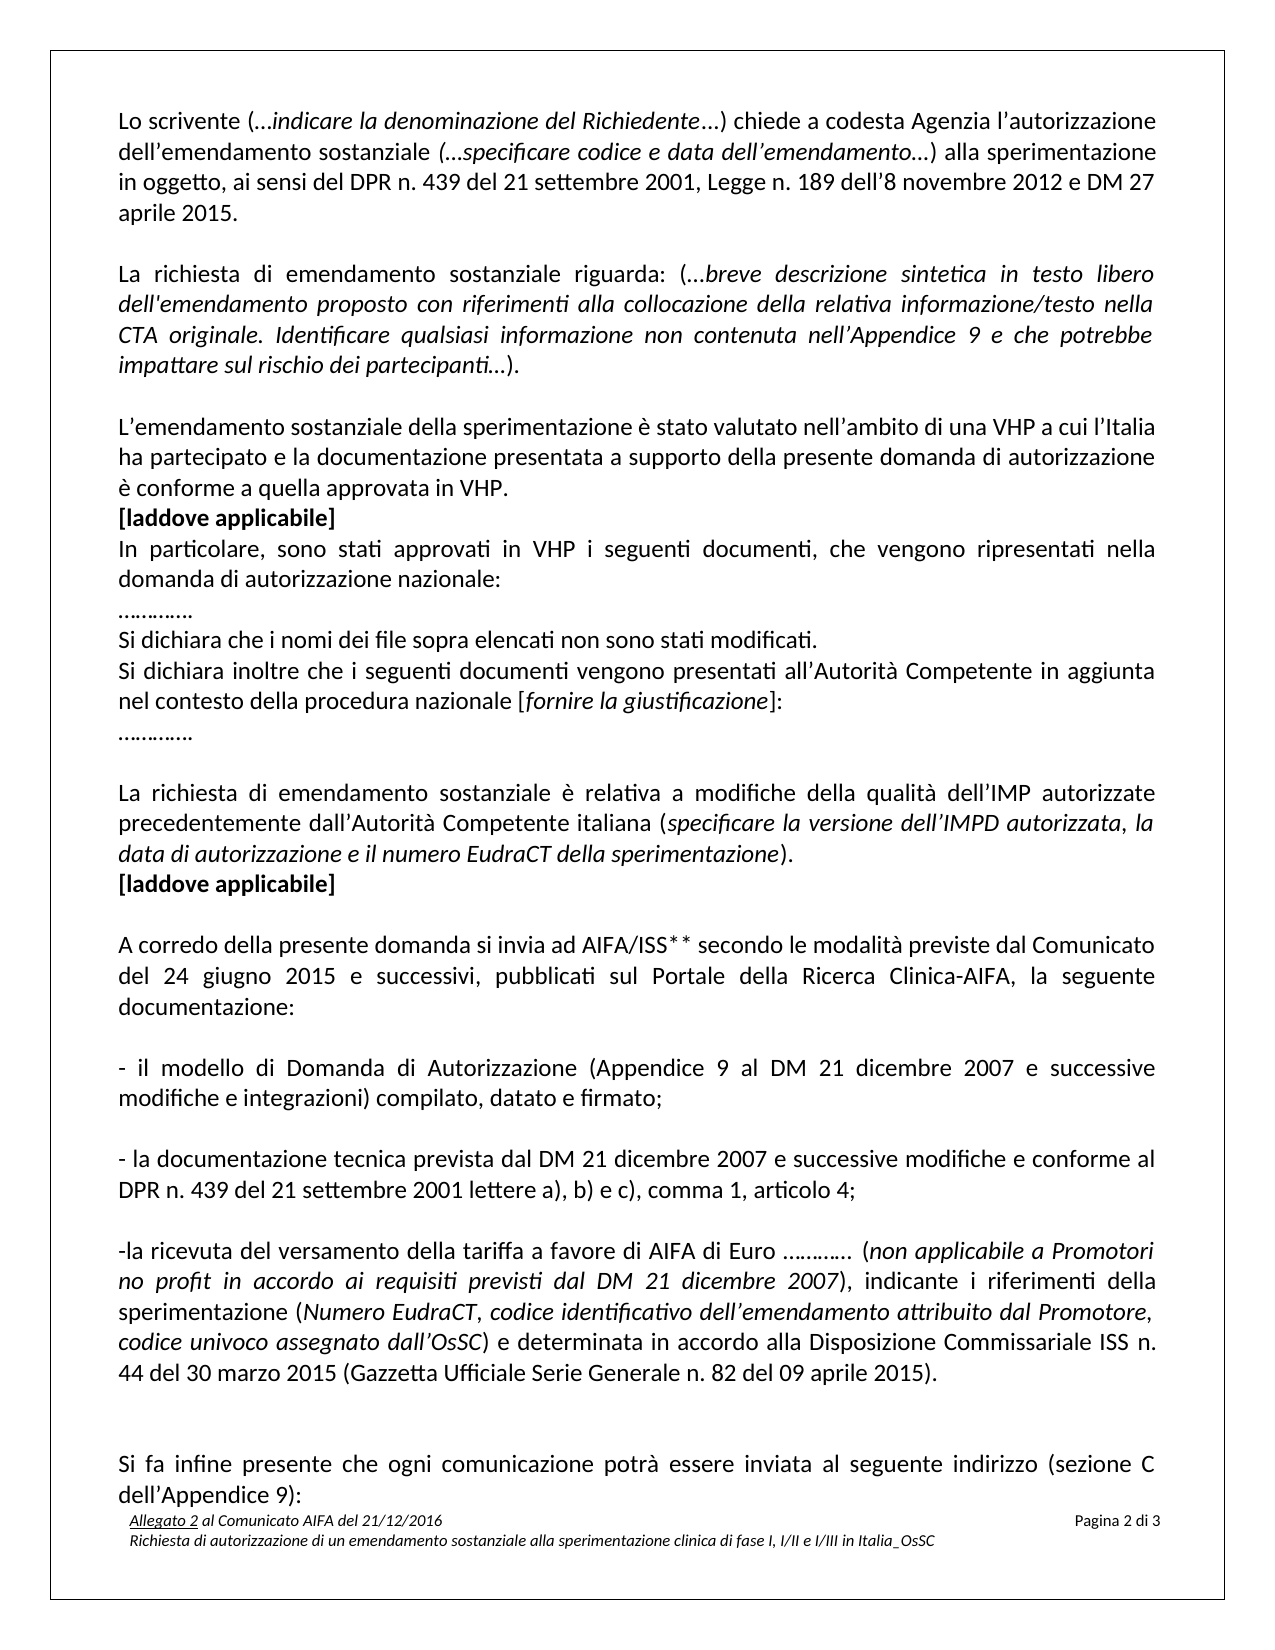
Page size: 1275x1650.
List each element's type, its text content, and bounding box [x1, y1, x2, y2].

text Si dichiara che i nomi dei file sopra elencati non sono stati modificati. [118, 624, 1157, 655]
text -la ricevuta del versamento della tariffa a favore di AIFA di Euro ………… (non applicabile a Promotori no profit in accordo ai requisiti previsti dal DM 21 dicembre 2007), indicante i riferimenti della sperimentazione (Numero EudraCT, codice identificativo dell’emendamento attribuito dal Promotore, codice univoco assegnato dall’OsSC) e determinata in accordo alla Disposizione Commissariale ISS n. 44 del 30 marzo 2015 (Gazzetta Ufficiale Serie Generale n. 82 del 09 aprile 2015). [118, 1235, 1157, 1387]
text [laddove applicabile] [118, 502, 1157, 533]
text La richiesta di emendamento sostanziale riguarda: (…breve descrizione sintetica in testo libero dell'emendamento proposto con riferimenti alla collocazione della relativa informazione/testo nella CTA originale. Identificare qualsiasi informazione non contenuta nell’Appendice 9 e che potrebbe impattare sul rischio dei partecipanti…). [118, 258, 1157, 380]
text L’emendamento sostanziale della sperimentazione è stato valutato nell’ambito di una VHP a cui l’Italia ha partecipato e la documentazione presentata a supporto della presente domanda di autorizzazione è conforme a quella approvata in VHP. [118, 411, 1157, 502]
text - il modello di Domanda di Autorizzazione (Appendice 9 al DM 21 dicembre 2007 e successive modifiche e integrazioni) compilato, datato e firmato; [118, 1052, 1157, 1113]
text In particolare, sono stati approvati in VHP i seguenti documenti, che vengono ripresentati nella domanda di autorizzazione nazionale: [118, 533, 1157, 594]
text …………. [118, 716, 1157, 746]
text Lo scrivente (…indicare la denominazione del Richiedente...) chiede a codesta Agenzia l’autorizzazione dell’emendamento sostanziale (…specificare codice e data dell’emendamento…) alla sperimentazione in oggetto, ai sensi del DPR n. 439 del 21 settembre 2001, Legge n. 189 dell’8 novembre 2012 e DM 27 aprile 2015. [118, 106, 1157, 228]
text La richiesta di emendamento sostanziale è relativa a modifiche della qualità dell’IMP autorizzate precedentemente dall’Autorità Competente italiana (specificare la versione dell’IMPD autorizzata, la data di autorizzazione e il numero EudraCT della sperimentazione). [118, 777, 1157, 868]
text A corredo della presente domanda si invia ad AIFA/ISS** secondo le modalità previste dal Comunicato del 24 giugno 2015 e successivi, pubblicati sul Portale della Ricerca Clinica-AIFA, la seguente documentazione: [118, 929, 1157, 1021]
text - la documentazione tecnica prevista dal DM 21 dicembre 2007 e successive modifiche e conforme al DPR n. 439 del 21 settembre 2001 lettere a), b) e c), comma 1, articolo 4; [118, 1143, 1157, 1204]
text Si fa infine presente che ogni comunicazione potrà essere inviata al seguente indirizzo (sezione C dell’Appendice 9): [118, 1448, 1157, 1509]
text Si dichiara inoltre che i seguenti documenti vengono presentati all’Autorità Competente in aggiunta nel contesto della procedura nazionale [fornire la giustificazione]: [118, 655, 1157, 716]
text …………. [118, 594, 1157, 624]
text [laddove applicabile] [118, 868, 1157, 899]
